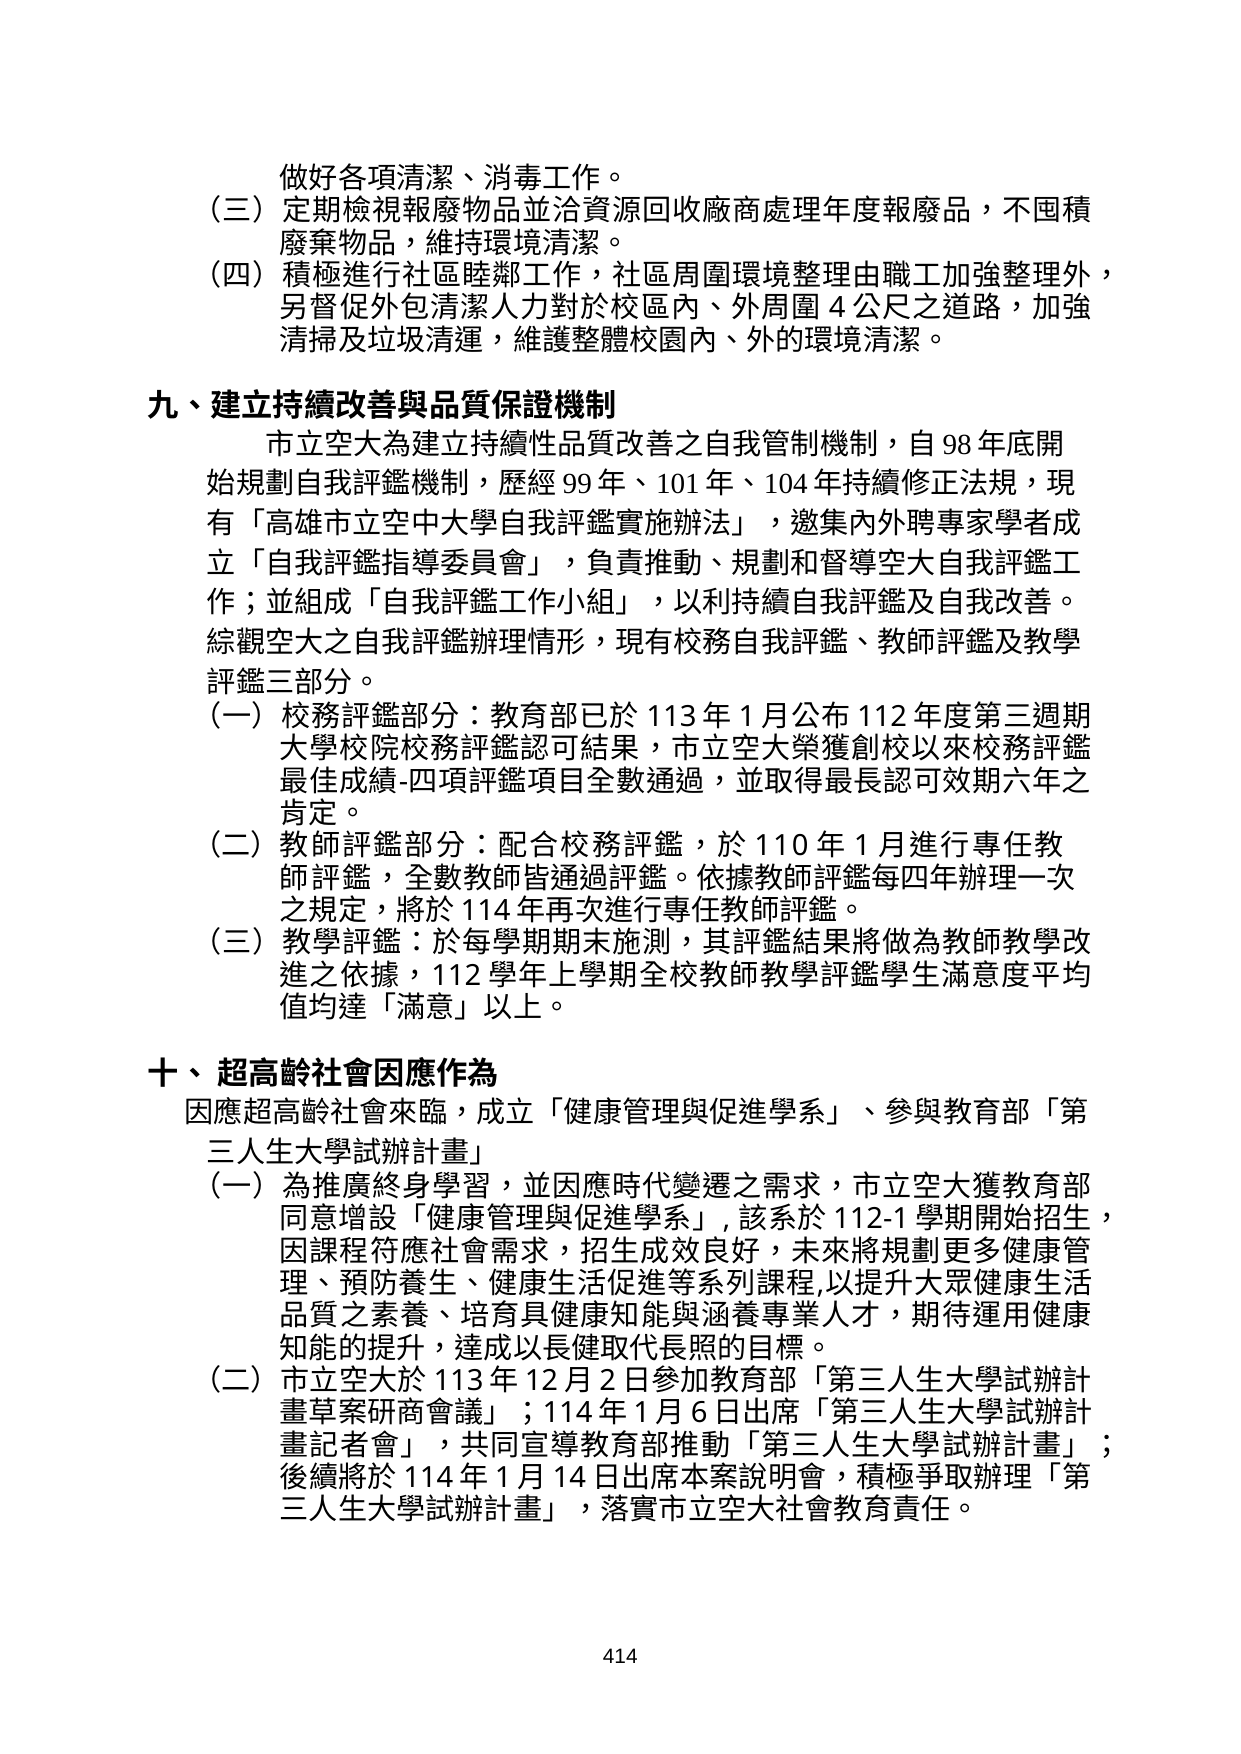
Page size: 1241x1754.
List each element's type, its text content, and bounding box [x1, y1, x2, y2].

text 十、 超高齡社會因應作為 [148, 1058, 1092, 1091]
text （四）積極進行社區睦鄰工作，社區周圍環境整理由職工加強整理外，另督促外包清潔人力對於校區內、外周圍4公尺之道路，加強清掃及垃圾清運，維護整體校園內、外的環境清潔。 [192, 259, 1092, 356]
text （一）校務評鑑部分：教育部已於113年1月公布112年度第三週期大學校院校務評鑑認可結果，市立空大榮獲創校以來校務評鑑最佳成績-四項評鑑項目全數通過，並取得最長認可效期六年之肯定。 [192, 701, 1092, 830]
text （三）教學評鑑：於每學期期末施測，其評鑑結果將做為教師教學改進之依據，112學年上學期全校教師教學評鑑學生滿意度平均值均達「滿意」以上。 [192, 927, 1092, 1024]
text 九、建立持續改善與品質保證機制 [148, 390, 1092, 423]
text （三）定期檢視報廢物品並洽資源回收廠商處理年度報廢品，不囤積廢棄物品，維持環境清潔。 [192, 195, 1092, 259]
text （一）為推廣終身學習，並因應時代變遷之需求，市立空大獲教育部同意增設「健康管理與促進學系」, 該系於112-1學期開始招生，因課程符應社會需求，招生成效良好，未來將規劃更多健康管理、預防養生、健康生活促進等系列課程,以提升大眾健康生活品質之素養、培育具健康知能與涵養專業人才，期待運用健康知能的提升，達成以長健取代長照的目標。 [192, 1171, 1092, 1364]
text 因應超高齡社會來臨，成立「健康管理與促進學系」、參與教育部「第三人生大學試辦計畫」 [163, 1091, 1092, 1171]
text （二）市立空大於113年12月2日參加教育部「第三人生大學試辦計畫草案研商會議」；114年1月6日出席「第三人生大學試辦計畫記者會」，共同宣導教育部推動「第三人生大學試辦計畫」；後續將於114年1月14日出席本案說明會，積極爭取辦理「第三人生大學試辦計畫」，落實市立空大社會教育責任。 [192, 1364, 1092, 1526]
text （二）教師評鑑部分：配合校務評鑑，於110年1月進行專任教師評鑑，全數教師皆通過評鑑。依據教師評鑑每四年辦理一次之規定，將於114年再次進行專任教師評鑑。 [192, 830, 1092, 927]
text 做好各項清潔、消毒工作。 [192, 163, 1092, 195]
text 市立空大為建立持續性品質改善之自我管制機制，自98年底開始規劃自我評鑑機制，歷經99年、101年、104年持續修正法規，現有「高雄市立空中大學自我評鑑實施辦法」，邀集內外聘專家學者成立「自我評鑑指導委員會」，負責推動、規劃和督導空大自我評鑑工作；並組成「自我評鑑工作小組」，以利持續自我評鑑及自我改善。綜觀空大之自我評鑑辦理情形，現有校務自我評鑑、教師評鑑及教學評鑑三部分。 [207, 423, 1092, 701]
